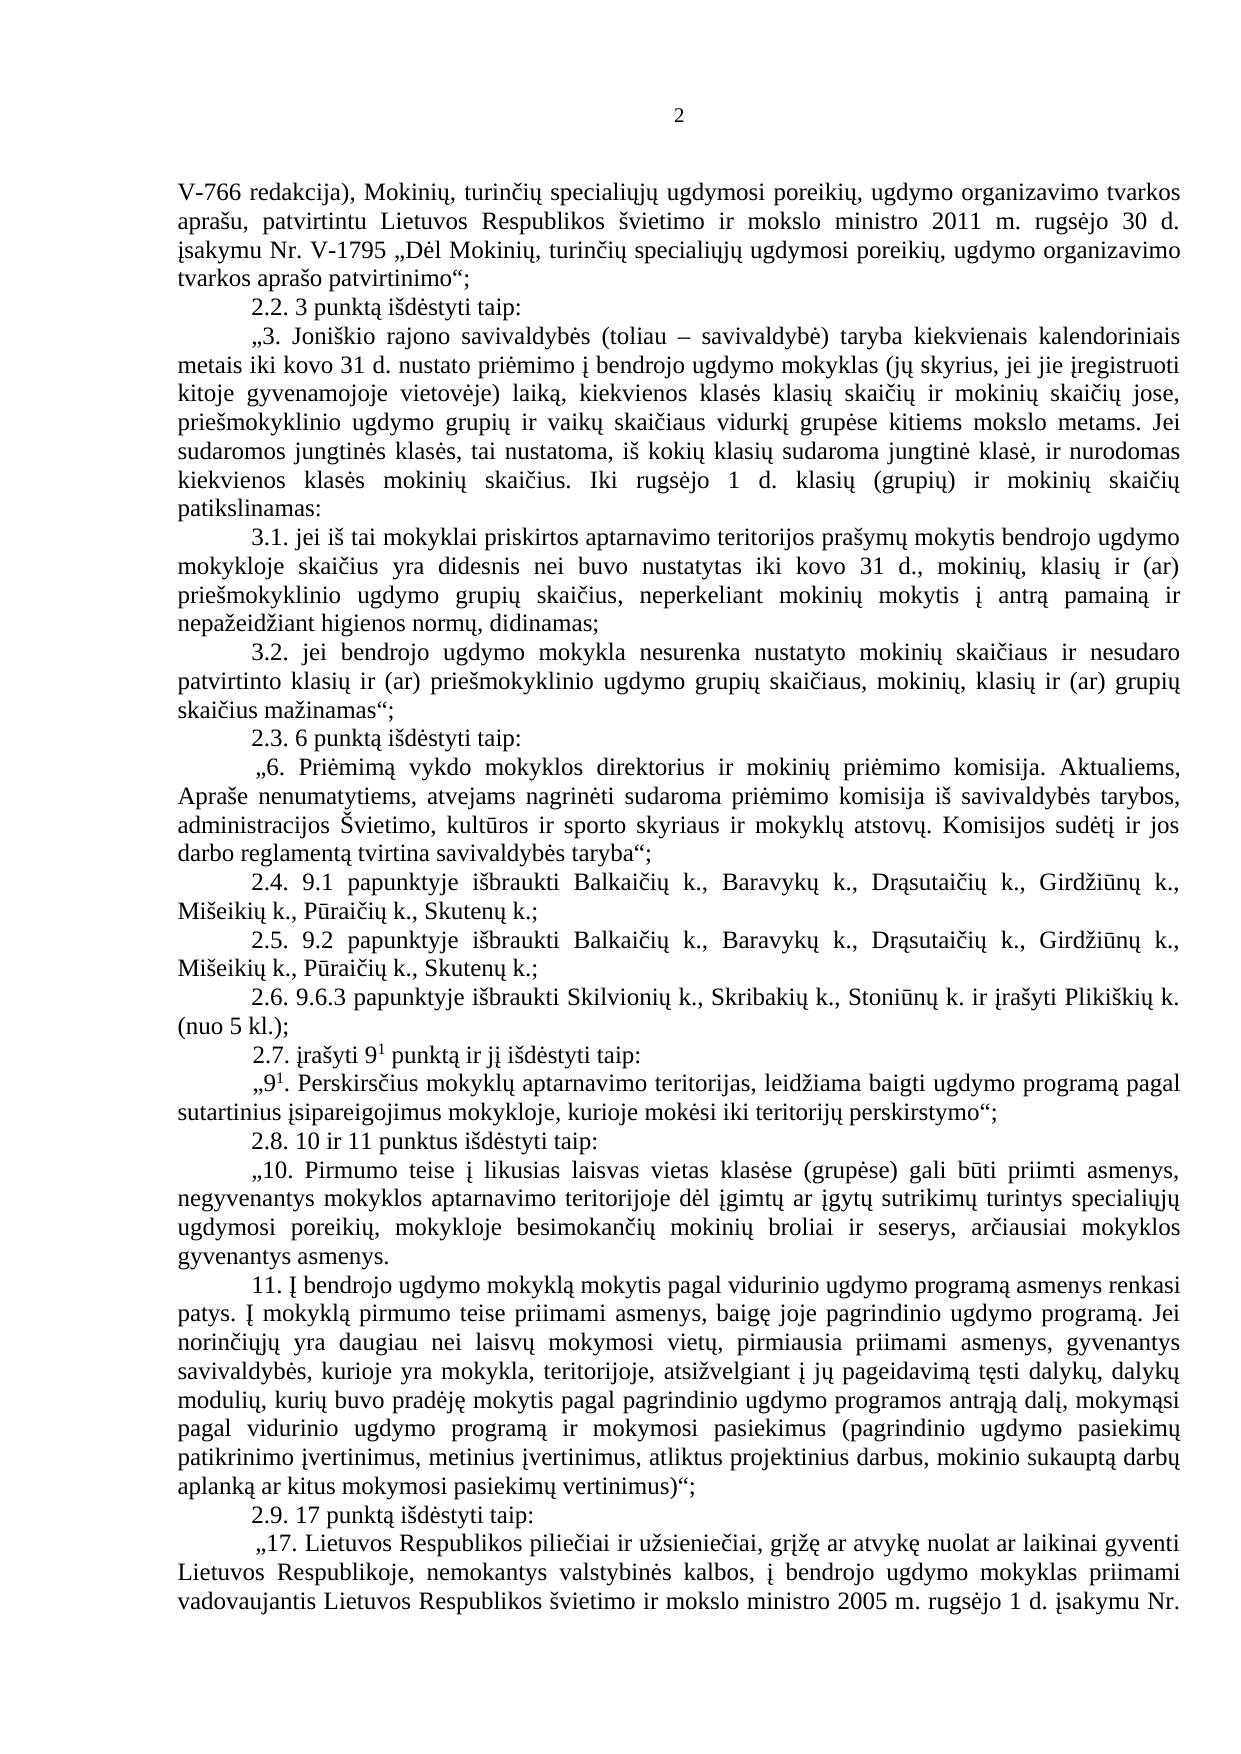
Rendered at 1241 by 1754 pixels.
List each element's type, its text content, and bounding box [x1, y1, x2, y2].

text „10. Pirmumo teise į likusias laisvas vietas klasėse (grupėse) gali būti priimti asmenys, negyvenantys mokyklos aptarnavimo teritorijoje dėl įgimtų ar įgytų sutrikimų turintys specialiųjų ugdymosi poreikių, mokykloje besimokančių mokinių broliai ir seserys, arčiausiai mokyklos gyvenantys asmenys. [177, 1155, 1181, 1270]
text 2.4. 9.1 papunktyje išbraukti Balkaičių k., Baravykų k., Drąsutaičių k., Girdžiūnų k., Mišeikių k., Pūraičių k., Skutenų k.; [177, 867, 1181, 925]
text 2.8. 10 ir 11 punktus išdėstyti taip: [177, 1126, 1181, 1155]
text 11. Į bendrojo ugdymo mokyklą mokytis pagal vidurinio ugdymo programą asmenys renkasi patys. Į mokyklą pirmumo teise priimami asmenys, baigę joje pagrindinio ugdymo programą. Jei norinčiųjų yra daugiau nei laisvų mokymosi vietų, pirmiausia priimami asmenys, gyvenantys savivaldybės, kurioje yra mokykla, teritorijoje, atsižvelgiant į jų pageidavimą tęsti dalykų, dalykų modulių, kurių buvo pradėję mokytis pagal pagrindinio ugdymo programos antrąją dalį, mokymąsi pagal vidurinio ugdymo programą ir mokymosi pasiekimus (pagrindinio ugdymo pasiekimų patikrinimo įvertinimus, metinius įvertinimus, atliktus projektinius darbus, mokinio sukauptą darbų aplanką ar kitus mokymosi pasiekimų vertinimus)“; [177, 1270, 1181, 1500]
text 3.2. jei bendrojo ugdymo mokykla nesurenka nustatyto mokinių skaičiaus ir nesudaro patvirtinto klasių ir (ar) priešmokyklinio ugdymo grupių skaičiaus, mokinių, klasių ir (ar) grupių skaičius mažinamas“; [177, 637, 1181, 723]
text „91. Perskirsčius mokyklų aptarnavimo teritorijas, leidžiama baigti ugdymo programą pagal sutartinius įsipareigojimus mokykloje, kurioje mokėsi iki teritorijų perskirstymo“; [177, 1068, 1181, 1126]
text 2.3. 6 punktą išdėstyti taip: [177, 723, 1181, 752]
text 2.9. 17 punktą išdėstyti taip: [177, 1500, 1181, 1528]
text „3. Joniškio rajono savivaldybės (toliau – savivaldybė) taryba kiekvienais kalendoriniais metais iki kovo 31 d. nustato priėmimo į bendrojo ugdymo mokyklas (jų skyrius, jei jie įregistruoti kitoje gyvenamojoje vietovėje) laiką, kiekvienos klasės klasių skaičių ir mokinių skaičių jose, priešmokyklinio ugdymo grupių ir vaikų skaičiaus vidurkį grupėse kitiems mokslo metams. Jei sudaromos jungtinės klasės, tai nustatoma, iš kokių klasių sudaroma jungtinė klasė, ir nurodomas kiekvienos klasės mokinių skaičius. Iki rugsėjo 1 d. klasių (grupių) ir mokinių skaičių patikslinamas: [177, 321, 1181, 522]
text 2.7. įrašyti 91 punktą ir jį išdėstyti taip: [177, 1040, 1181, 1068]
text „17. Lietuvos Respublikos piliečiai ir užsieniečiai, grįžę ar atvykę nuolat ar laikinai gyventi Lietuvos Respublikoje, nemokantys valstybinės kalbos, į bendrojo ugdymo mokyklas priimami vadovaujantis Lietuvos Respublikos švietimo ir mokslo ministro 2005 m. rugsėjo 1 d. įsakymu Nr. [177, 1528, 1181, 1615]
text 2.2. 3 punktą išdėstyti taip: [177, 292, 1181, 321]
text V-766 redakcija), Mokinių, turinčių specialiųjų ugdymosi poreikių, ugdymo organizavimo tvarkos aprašu, patvirtintu Lietuvos Respublikos švietimo ir mokslo ministro 2011 m. rugsėjo 30 d. įsakymu Nr. V-1795 „Dėl Mokinių, turinčių specialiųjų ugdymosi poreikių, ugdymo organizavimo tvarkos aprašo patvirtinimo“; [177, 177, 1181, 292]
text „6. Priėmimą vykdo mokyklos direktorius ir mokinių priėmimo komisija. Aktualiems, Apraše nenumatytiems, atvejams nagrinėti sudaroma priėmimo komisija iš savivaldybės tarybos, administracijos Švietimo, kultūros ir sporto skyriaus ir mokyklų atstovų. Komisijos sudėtį ir jos darbo reglamentą tvirtina savivaldybės taryba“; [177, 752, 1181, 867]
text 3.1. jei iš tai mokyklai priskirtos aptarnavimo teritorijos prašymų mokytis bendrojo ugdymo mokykloje skaičius yra didesnis nei buvo nustatytas iki kovo 31 d., mokinių, klasių ir (ar) priešmokyklinio ugdymo grupių skaičius, neperkeliant mokinių mokytis į antrą pamainą ir nepažeidžiant higienos normų, didinamas; [177, 522, 1181, 637]
text 2.6. 9.6.3 papunktyje išbraukti Skilvionių k., Skribakių k., Stoniūnų k. ir įrašyti Plikiškių k. (nuo 5 kl.); [177, 982, 1181, 1040]
text 2.5. 9.2 papunktyje išbraukti Balkaičių k., Baravykų k., Drąsutaičių k., Girdžiūnų k., Mišeikių k., Pūraičių k., Skutenų k.; [177, 925, 1181, 982]
